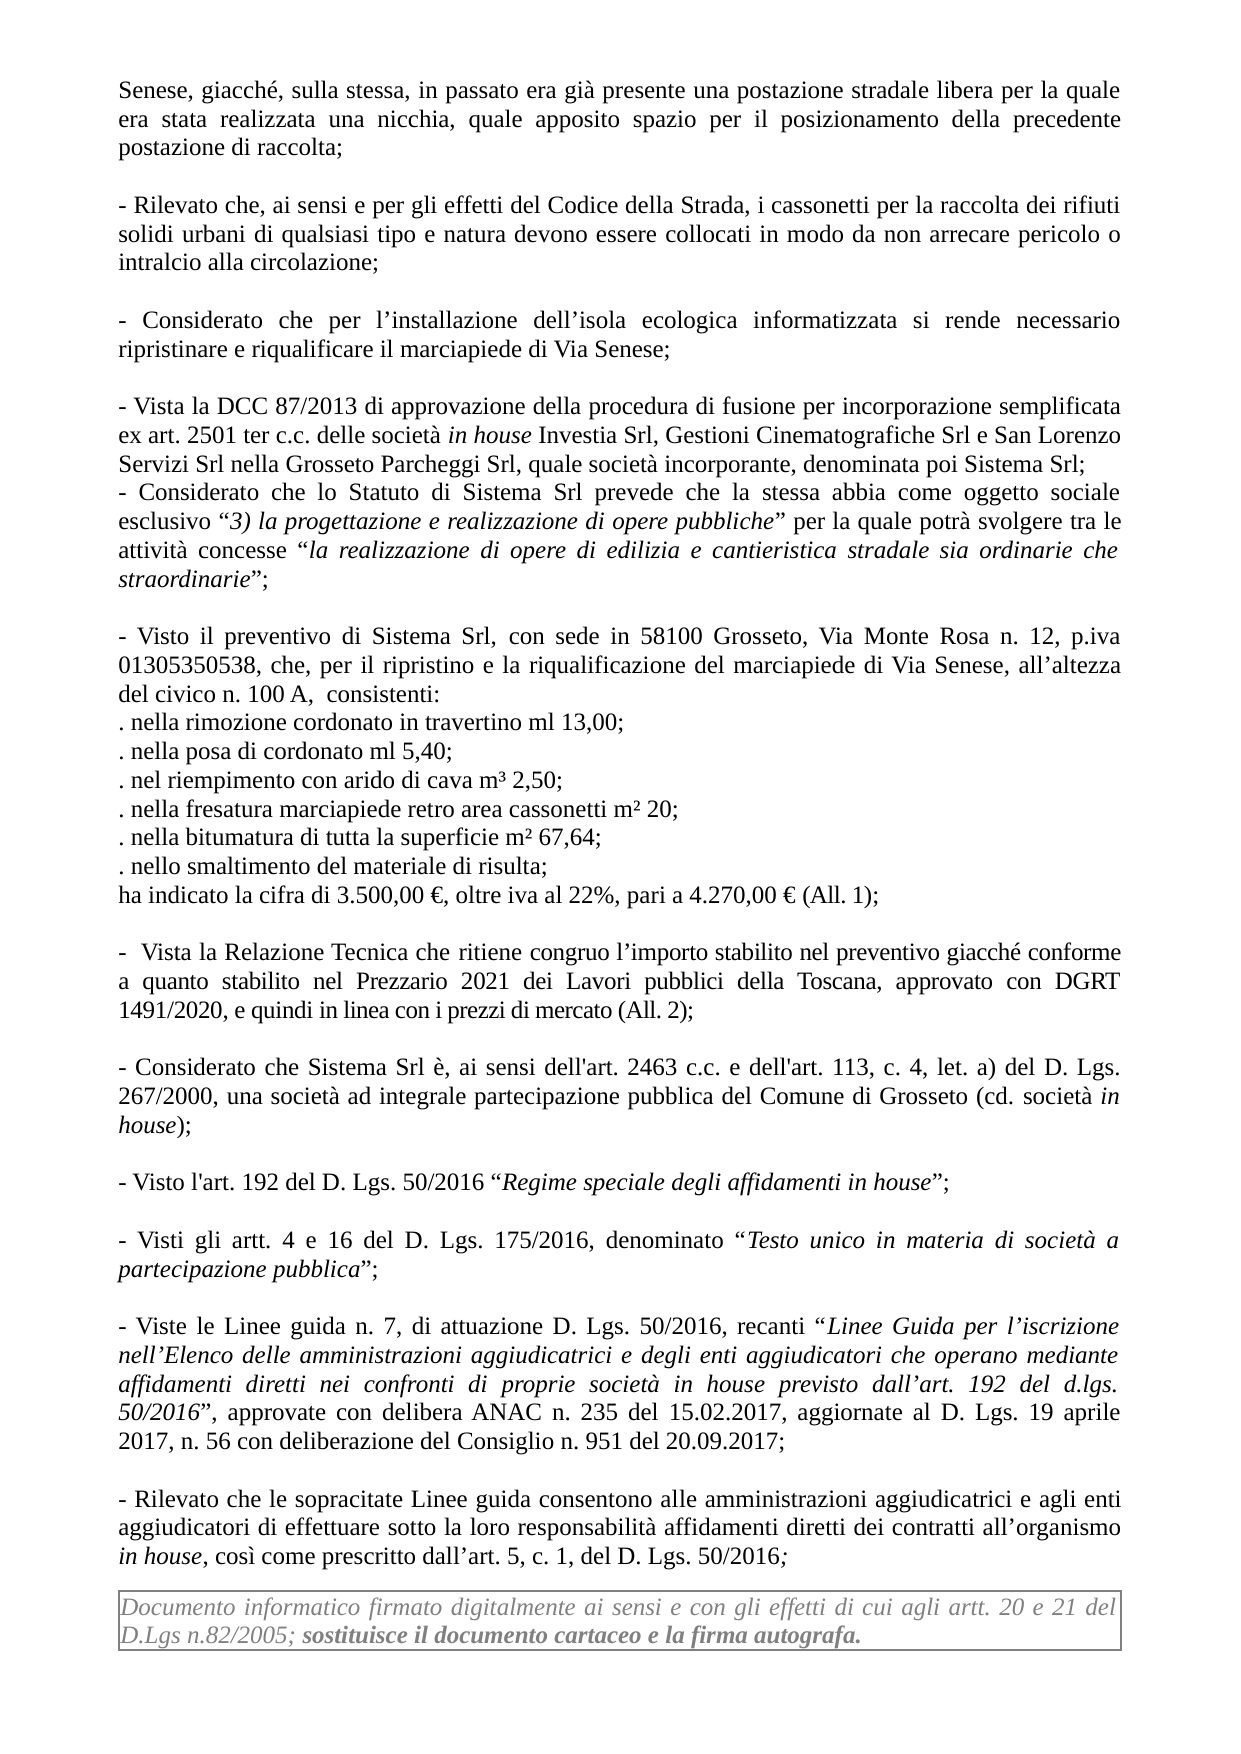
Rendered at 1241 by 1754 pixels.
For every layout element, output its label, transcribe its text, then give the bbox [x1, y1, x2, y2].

text - Viste le Linee guida n. 7, di attuazione D. Lgs. 50/2016, recanti “Linee Guida per l’iscrizione nell’Elenco delle amministrazioni aggiudicatrici e degli enti aggiudicatori che operano mediante affidamenti diretti nei confronti di proprie società in house previsto dall’art. 192 del d.lgs. 50/2016”, approvate con delibera ANAC n. 235 del 15.02.2017, aggiornate al D. Lgs. 19 aprile 2017, n. 56 con deliberazione del Consiglio n. 951 del 20.09.2017; [118, 1311, 1122, 1455]
text - Visto l'art. 192 del D. Lgs. 50/2016 “Regime speciale degli affidamenti in house”; [118, 1167, 1122, 1196]
text . nel riempimento con arido di cava m³ 2,50; [118, 765, 1122, 794]
text ha indicato la cifra di 3.500,00 €, oltre iva al 22%, pari a 4.270,00 € (All. 1); [118, 880, 1122, 909]
text Senese, giacché, sulla stessa, in passato era già presente una postazione stradale libera per la quale era stata realizzata una nicchia, quale apposito spazio per il posizionamento della precedente postazione di raccolta; [118, 75, 1122, 161]
text - Visti gli artt. 4 e 16 del D. Lgs. 175/2016, denominato “Testo unico in materia di società a partecipazione pubblica”; [118, 1225, 1122, 1282]
text - Considerato che per l’installazione dell’isola ecologica informatizzata si rende necessario ripristinare e riqualificare il marciapiede di Via Senese; [118, 305, 1122, 362]
text - Rilevato che le sopracitate Linee guida consentono alle amministrazioni aggiudicatrici e agli enti aggiudicatori di effettuare sotto la loro responsabilità affidamenti diretti dei contratti all’organismo in house, così come prescritto dall’art. 5, c. 1, del D. Lgs. 50/2016; [118, 1484, 1122, 1570]
text - Considerato che lo Statuto di Sistema Srl prevede che la stessa abbia come oggetto sociale esclusivo “3) la progettazione e realizzazione di opere pubbliche” per la quale potrà svolgere tra le attività concesse “la realizzazione di opere di edilizia e cantieristica stradale sia ordinarie che straordinarie”; [118, 477, 1122, 592]
text . nella posa di cordonato ml 5,40; [118, 736, 1122, 765]
text . nella fresatura marciapiede retro area cassonetti m² 20; [118, 794, 1122, 822]
text . nella bitumatura di tutta la superficie m² 67,64; [118, 822, 1122, 851]
text . nella rimozione cordonato in travertino ml 13,00; [118, 707, 1122, 736]
text - Visto il preventivo di Sistema Srl, con sede in 58100 Grosseto, Via Monte Rosa n. 12, p.iva 01305350538, che, per il ripristino e la riqualificazione del marciapiede di Via Senese, all’altezza del civico n. 100 A, consistenti: [118, 621, 1122, 707]
text - Vista la Relazione Tecnica che ritiene congruo l’importo stabilito nel preventivo giacché conforme a quanto stabilito nel Prezzario 2021 dei Lavori pubblici della Toscana, approvato con DGRT 1491/2020, e quindi in linea con i prezzi di mercato (All. 2); [118, 937, 1122, 1024]
text - Rilevato che, ai sensi e per gli effetti del Codice della Strada, i cassonetti per la raccolta dei rifiuti solidi urbani di qualsiasi tipo e natura devono essere collocati in modo da non arrecare pericolo o intralcio alla circolazione; [118, 190, 1122, 276]
text - Vista la DCC 87/2013 di approvazione della procedura di fusione per incorporazione semplificata ex art. 2501 ter c.c. delle società in house Investia Srl, Gestioni Cinematografiche Srl e San Lorenzo Servizi Srl nella Grosseto Parcheggi Srl, quale società incorporante, denominata poi Sistema Srl; [118, 391, 1122, 477]
text . nello smaltimento del materiale di risulta; [118, 851, 1122, 880]
text - Considerato che Sistema Srl è, ai sensi dell'art. 2463 c.c. e dell'art. 113, c. 4, let. a) del D. Lgs. 267/2000, una società ad integrale partecipazione pubblica del Comune di Grosseto (cd. società in house); [118, 1052, 1122, 1139]
